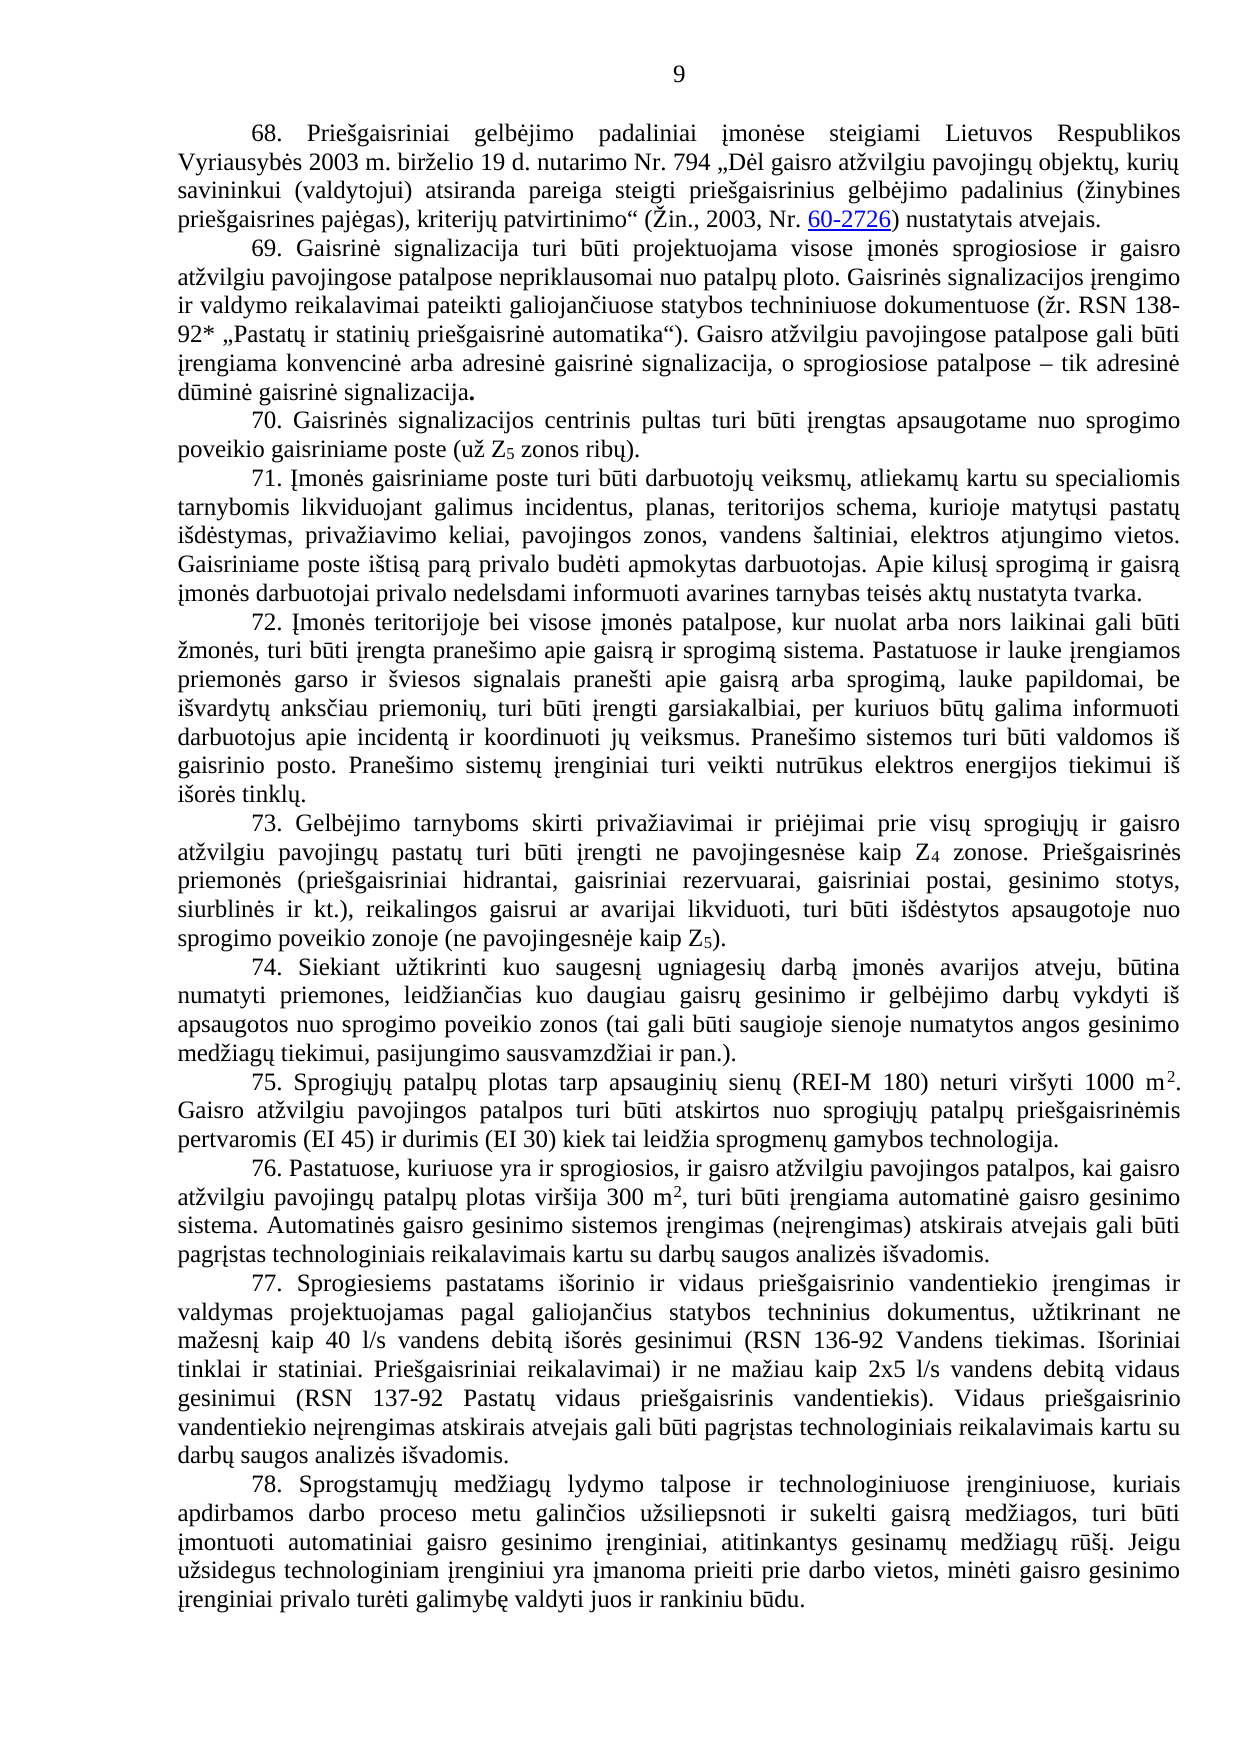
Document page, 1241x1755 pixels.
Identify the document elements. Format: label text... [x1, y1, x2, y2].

text 78. Sprogstamųjų medžiagų lydymo talpose ir technologiniuose įrenginiuose, kuriais apdirbamos darbo proceso metu galinčios užsiliepsnoti ir sukelti gaisrą medžiagos, turi būti įmontuoti automatiniai gaisro gesinimo įrenginiai, atitinkantys gesinamų medžiagų rūšį. Jeigu užsidegus technologiniam įrenginiui yra įmanoma prieiti prie darbo vietos, minėti gaisro gesinimo įrenginiai privalo turėti galimybę valdyti juos ir rankiniu būdu. [177, 1469, 1181, 1613]
text 74. Siekiant užtikrinti kuo saugesnį ugniagesių darbą įmonės avarijos atveju, būtina numatyti priemones, leidžiančias kuo daugiau gaisrų gesinimo ir gelbėjimo darbų vykdyti iš apsaugotos nuo sprogimo poveikio zonos (tai gali būti saugioje sienoje numatytos angos gesinimo medžiagų tiekimui, pasijungimo sausvamzdžiai ir pan.). [177, 952, 1181, 1067]
text 71. Įmonės gaisriniame poste turi būti darbuotojų veiksmų, atliekamų kartu su specialiomis tarnybomis likviduojant galimus incidentus, planas, teritorijos schema, kurioje matytųsi pastatų išdėstymas, privažiavimo keliai, pavojingos zonos, vandens šaltiniai, elektros atjungimo vietos. Gaisriniame poste ištisą parą privalo budėti apmokytas darbuotojas. Apie kilusį sprogimą ir gaisrą įmonės darbuotojai privalo nedelsdami informuoti avarines tarnybas teisės aktų nustatyta tvarka. [177, 463, 1181, 607]
text 77. Sprogiesiems pastatams išorinio ir vidaus priešgaisrinio vandentiekio įrengimas ir valdymas projektuojamas pagal galiojančius statybos techninius dokumentus, užtikrinant ne mažesnį kaip 40 l/s vandens debitą išorės gesinimui (RSN 136-92 Vandens tiekimas. Išoriniai tinklai ir statiniai. Priešgaisriniai reikalavimai) ir ne mažiau kaip 2x5 l/s vandens debitą vidaus gesinimui (RSN 137-92 Pastatų vidaus priešgaisrinis vandentiekis). Vidaus priešgaisrinio vandentiekio neįrengimas atskirais atvejais gali būti pagrįstas technologiniais reikalavimais kartu su darbų saugos analizės išvadomis. [177, 1268, 1181, 1469]
text 76. Pastatuose, kuriuose yra ir sprogiosios, ir gaisro atžvilgiu pavojingos patalpos, kai gaisro atžvilgiu pavojingų patalpų plotas viršija 300 m2, turi būti įrengiama automatinė gaisro gesinimo sistema. Automatinės gaisro gesinimo sistemos įrengimas (neįrengimas) atskirais atvejais gali būti pagrįstas technologiniais reikalavimais kartu su darbų saugos analizės išvadomis. [177, 1153, 1181, 1268]
text 68. Priešgaisriniai gelbėjimo padaliniai įmonėse steigiami Lietuvos Respublikos Vyriausybės 2003 m. birželio 19 d. nutarimo Nr. 794 „Dėl gaisro atžvilgiu pavojingų objektų, kurių savininkui (valdytojui) atsiranda pareiga steigti priešgaisrinius gelbėjimo padalinius (žinybines priešgaisrines pajėgas), kriterijų patvirtinimo“ (Žin., 2003, Nr. 60-2726) nustatytais atvejais. [177, 118, 1181, 233]
text 70. Gaisrinės signalizacijos centrinis pultas turi būti įrengtas apsaugotame nuo sprogimo poveikio gaisriniame poste (už Z5 zonos ribų). [177, 406, 1181, 463]
text 75. Sprogiųjų patalpų plotas tarp apsauginių sienų (REI-M 180) neturi viršyti 1000 m2. Gaisro atžvilgiu pavojingos patalpos turi būti atskirtos nuo sprogiųjų patalpų priešgaisrinėmis pertvaromis (EI 45) ir durimis (EI 30) kiek tai leidžia sprogmenų gamybos technologija. [177, 1067, 1181, 1153]
text 73. Gelbėjimo tarnyboms skirti privažiavimai ir priėjimai prie visų sprogiųjų ir gaisro atžvilgiu pavojingų pastatų turi būti įrengti ne pavojingesnėse kaip Z4 zonose. Priešgaisrinės priemonės (priešgaisriniai hidrantai, gaisriniai rezervuarai, gaisriniai postai, gesinimo stotys, siurblinės ir kt.), reikalingos gaisrui ar avarijai likviduoti, turi būti išdėstytos apsaugotoje nuo sprogimo poveikio zonoje (ne pavojingesnėje kaip Z5). [177, 808, 1181, 952]
text 72. Įmonės teritorijoje bei visose įmonės patalpose, kur nuolat arba nors laikinai gali būti žmonės, turi būti įrengta pranešimo apie gaisrą ir sprogimą sistema. Pastatuose ir lauke įrengiamos priemonės garso ir šviesos signalais pranešti apie gaisrą arba sprogimą, lauke papildomai, be išvardytų anksčiau priemonių, turi būti įrengti garsiakalbiai, per kuriuos būtų galima informuoti darbuotojus apie incidentą ir koordinuoti jų veiksmus. Pranešimo sistemos turi būti valdomos iš gaisrinio posto. Pranešimo sistemų įrenginiai turi veikti nutrūkus elektros energijos tiekimui iš išorės tinklų. [177, 607, 1181, 808]
text 69. Gaisrinė signalizacija turi būti projektuojama visose įmonės sprogiosiose ir gaisro atžvilgiu pavojingose patalpose nepriklausomai nuo patalpų ploto. Gaisrinės signalizacijos įrengimo ir valdymo reikalavimai pateikti galiojančiuose statybos techniniuose dokumentuose (žr. RSN 138-92* „Pastatų ir statinių priešgaisrinė automatika“). Gaisro atžvilgiu pavojingose patalpose gali būti įrengiama konvencinė arba adresinė gaisrinė signalizacija, o sprogiosiose patalpose – tik adresinė dūminė gaisrinė signalizacija. [177, 233, 1181, 406]
